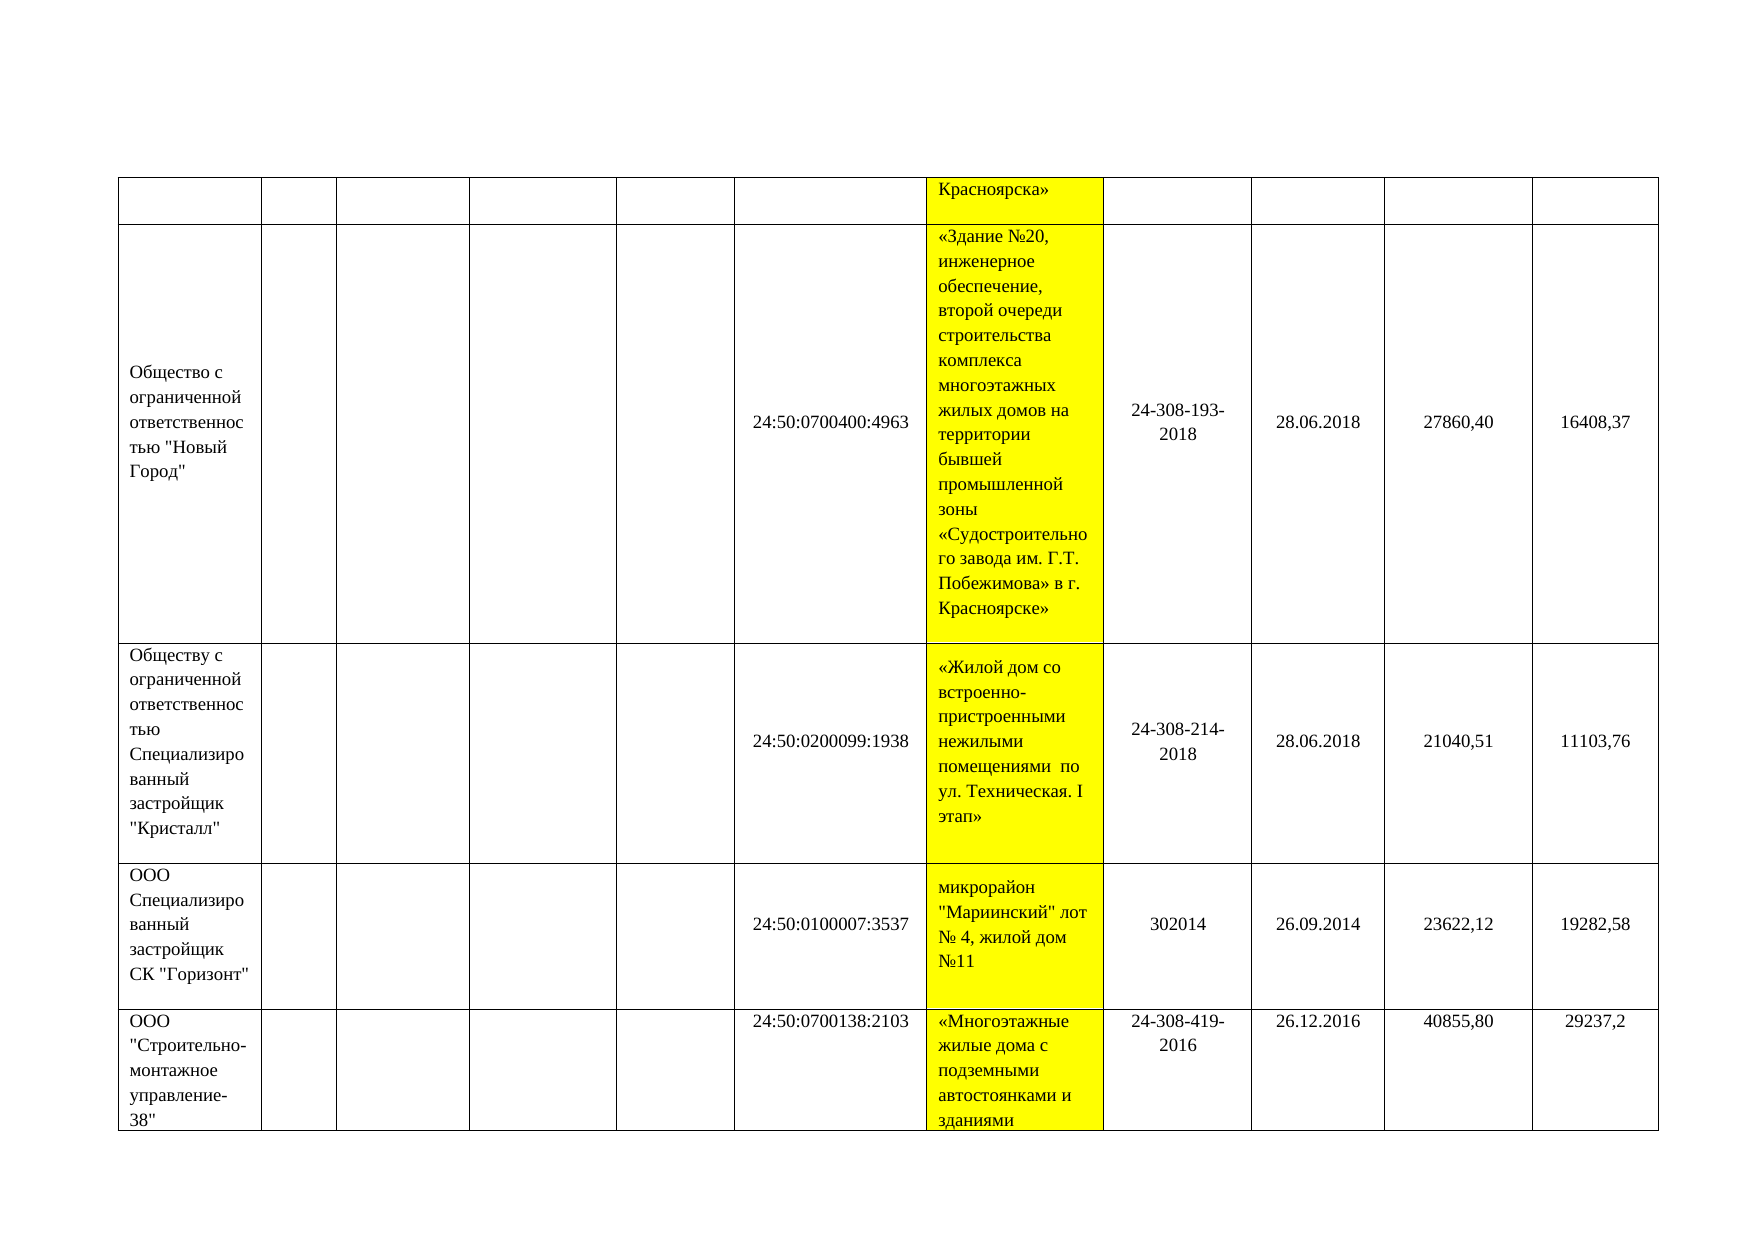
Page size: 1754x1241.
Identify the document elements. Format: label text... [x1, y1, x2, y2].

table_cell [262, 1010, 336, 1130]
table_cell 24:50:0200099:1938 [735, 644, 926, 863]
table_cell 40855,80 [1385, 1010, 1532, 1130]
table_cell 24-308-193-2018 [1104, 225, 1251, 642]
table_cell [337, 644, 469, 863]
table_cell [337, 225, 469, 642]
table_cell [262, 178, 336, 224]
table_cell [617, 1010, 734, 1130]
table_cell «Здание №20, инженерное обеспечение, второй очереди строительства комплекса многоэтажных жилых домов на территории бывшей промышленной зоны «Судостроительного завода им. Г.Т. Побежимова» в г. Красноярске» [927, 225, 1103, 642]
table_cell [470, 644, 616, 863]
table_cell 21040,51 [1385, 644, 1532, 863]
table_cell 29237,2 [1533, 1010, 1658, 1130]
table_cell [262, 644, 336, 863]
table_cell [337, 864, 469, 1008]
table_cell ООО Специализированный застройщик СК "Горизонт" [119, 864, 261, 1008]
table_cell [470, 864, 616, 1008]
table_cell [1533, 178, 1658, 224]
table_cell [1104, 178, 1251, 224]
table_cell [337, 178, 469, 224]
table_cell [470, 178, 616, 224]
table_cell Общество с ограниченной ответственностью "Новый Город" [119, 225, 261, 642]
table_cell [470, 1010, 616, 1130]
table_cell 26.09.2014 [1252, 864, 1384, 1008]
table_cell 23622,12 [1385, 864, 1532, 1008]
table_cell 24:50:0100007:3537 [735, 864, 926, 1008]
table_cell микрорайон "Мариинский" лот № 4, жилой дом №11 [927, 864, 1103, 1008]
table_cell 27860,40 [1385, 225, 1532, 642]
table_cell 24-308-419-2016 [1104, 1010, 1251, 1130]
table_cell 28.06.2018 [1252, 225, 1384, 642]
table_cell 24:50:0700400:4963 [735, 225, 926, 642]
table_cell 24-308-214-2018 [1104, 644, 1251, 863]
table_cell [617, 644, 734, 863]
table_cell [470, 225, 616, 642]
table_cell [617, 864, 734, 1008]
table_cell 24:50:0700138:2103 [735, 1010, 926, 1130]
table_cell [337, 1010, 469, 1130]
table_cell 11103,76 [1533, 644, 1658, 863]
table_cell «Жилой дом со встроенно-пристроенными нежилыми помещениями по ул. Техническая. I этап» [927, 644, 1103, 863]
table_cell [119, 178, 261, 224]
table_cell [1385, 178, 1532, 224]
table_cell [617, 225, 734, 642]
table_cell «Многоэтажные жилые дома с подземными автостоянками и зданиями [927, 1010, 1103, 1130]
table_cell 302014 [1104, 864, 1251, 1008]
table_cell 19282,58 [1533, 864, 1658, 1008]
table_cell 16408,37 [1533, 225, 1658, 642]
table_cell [1252, 178, 1384, 224]
table_cell [262, 225, 336, 642]
table_cell [262, 864, 336, 1008]
table_cell Обществу с ограниченной ответственностью Специализированный застройщик "Кристалл" [119, 644, 261, 863]
table_cell 26.12.2016 [1252, 1010, 1384, 1130]
table_cell [735, 178, 926, 224]
table_cell [617, 178, 734, 224]
table_cell Красноярска» [927, 178, 1103, 224]
table_cell ООО "Строительно-монтажное управление-38" [119, 1010, 261, 1130]
table_cell 28.06.2018 [1252, 644, 1384, 863]
